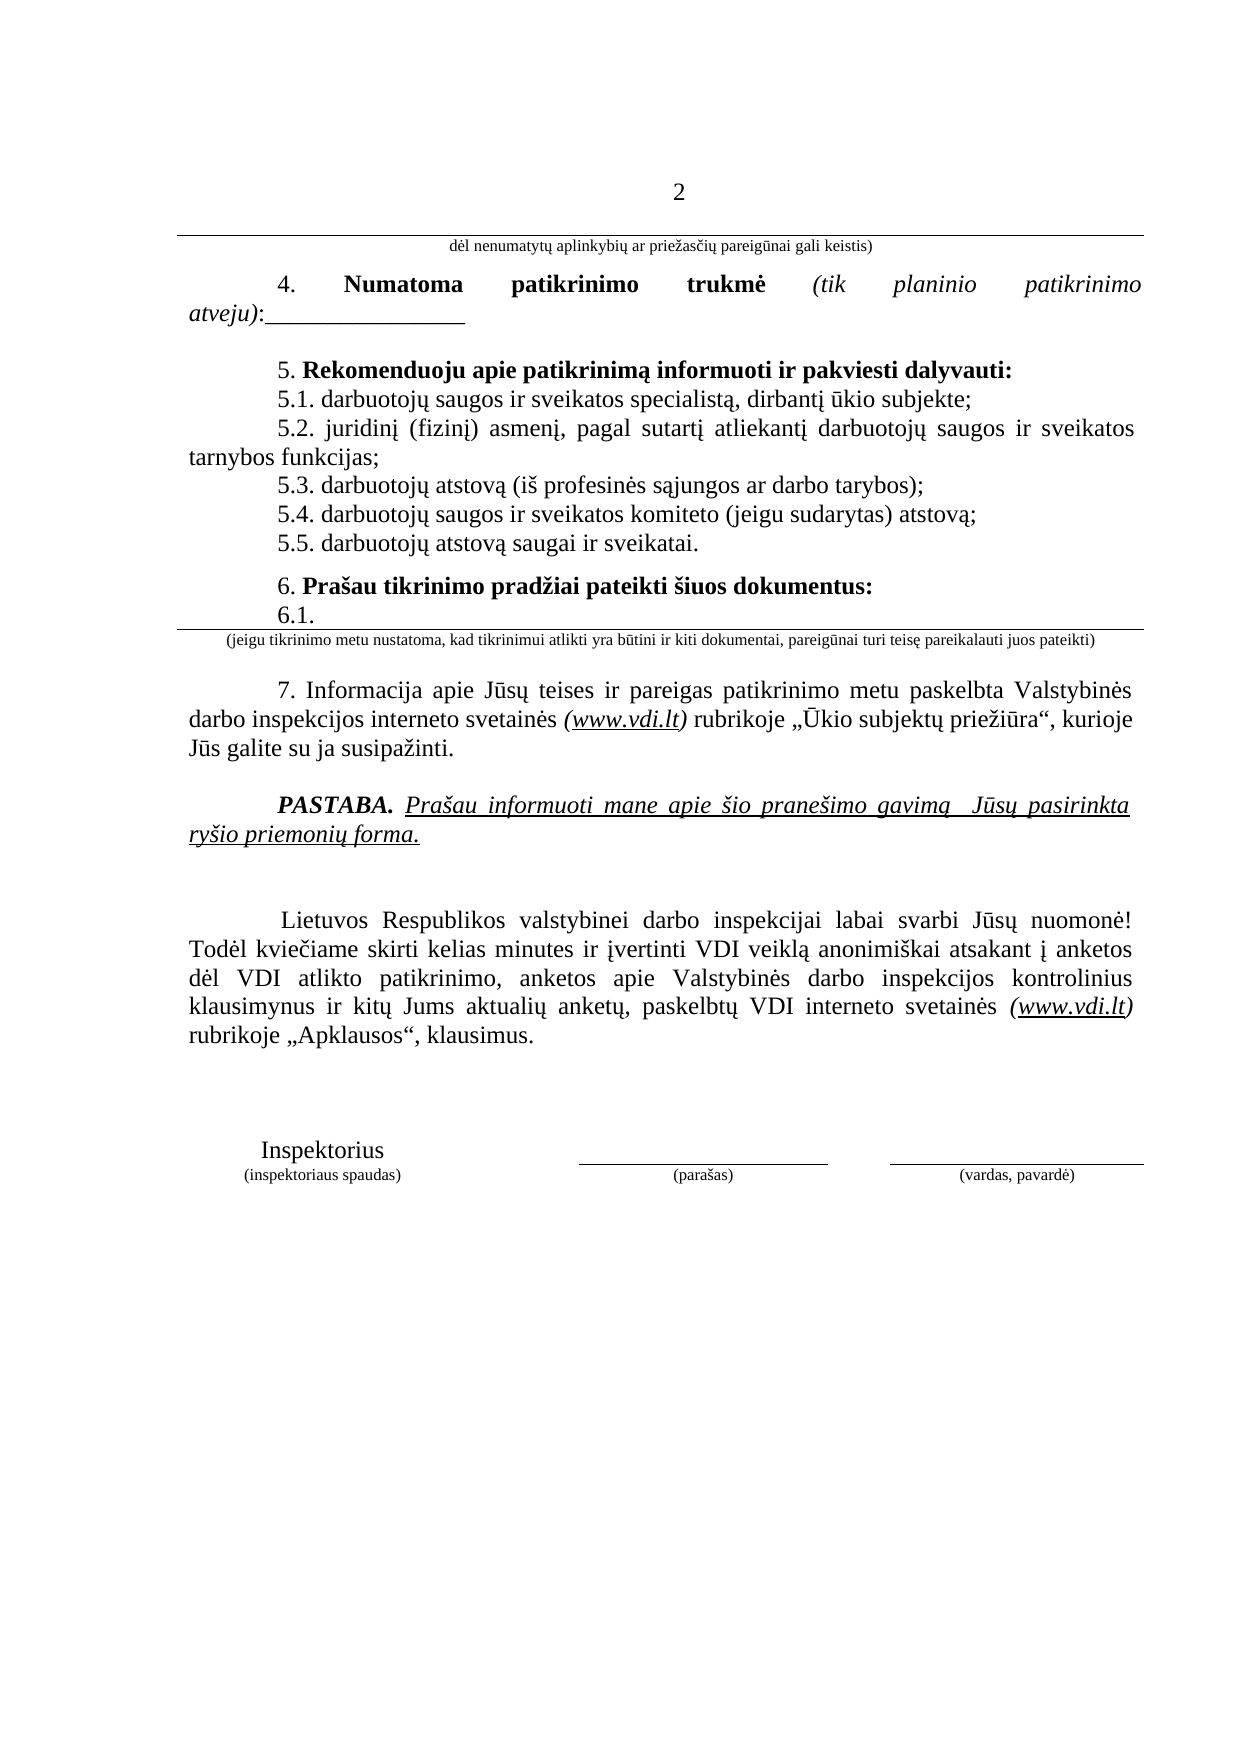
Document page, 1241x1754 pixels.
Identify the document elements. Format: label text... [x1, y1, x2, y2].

table_cell [1174, 649, 1199, 675]
table_cell dėl nenumatytų aplinkybių ar priežasčių pareigūnai gali keistis) [177, 236, 1144, 255]
table_cell [1160, 649, 1174, 675]
table_cell [468, 1164, 578, 1184]
table_cell 4. Numatoma patikrinimo trukmė (tik planinio patikrinimo atveju):________________ 5. Rekomenduoju apie patikrinimą informuoti ir pakviesti dalyvauti: [177, 269, 1144, 384]
table_cell [1144, 571, 1160, 600]
table_cell [1174, 255, 1199, 269]
table_cell 6. Prašau tikrinimo pradžiai pateikti šiuos dokumentus: [177, 571, 1144, 600]
table_cell [1160, 675, 1174, 848]
table_cell [1144, 675, 1160, 848]
table_cell [1174, 384, 1199, 557]
table_cell [1174, 629, 1199, 649]
table_cell (jeigu tikrinimo metu nustatoma, kad tikrinimui atlikti yra būtini ir kiti dokumentai, pareigūnai turi teisę pareikalauti juos pateikti) [177, 630, 1144, 649]
table_cell [890, 1135, 1144, 1164]
table_cell [1174, 235, 1199, 255]
table_cell [1144, 1135, 1160, 1164]
table_cell Inspektorius [177, 1135, 467, 1164]
table_cell [1144, 600, 1160, 629]
table_cell [1144, 269, 1160, 384]
table_cell [1160, 1164, 1174, 1184]
table_cell [1174, 571, 1199, 600]
table_cell [1160, 384, 1174, 557]
table_cell 7. Informacija apie Jūsų teises ir pareigas patikrinimo metu paskelbta Valstybinės darbo inspekcijos interneto svetainės (www.vdi.lt) rubrikoje „Ūkio subjektų priežiūra“, kurioje Jūs galite su ja susipažinti. PASTABA. Prašau informuoti mane apie šio pranešimo gavimą Jūsų pasirinkta ryšio priemonių forma. [177, 675, 1144, 848]
table_cell [1160, 1135, 1174, 1164]
table_cell Lietuvos Respublikos valstybinei darbo inspekcijai labai svarbi Jūsų nuomonė! Todėl kviečiame skirti kelias minutes ir įvertinti VDI veiklą anonimiškai atsakant į anketos dėl VDI atlikto patikrinimo, anketos apie Valstybinės darbo inspekcijos kontrolinius klausimynus ir kitų Jums aktualių anketų, paskelbtų VDI interneto svetainės (www.vdi.lt) rubrikoje „Apklausos“, klausimus. [177, 848, 1144, 1135]
table_cell [1144, 1164, 1160, 1184]
table_cell [1160, 557, 1174, 571]
table_cell [1144, 235, 1160, 255]
table_cell [1160, 269, 1174, 384]
table_cell (vardas, pavardė) [890, 1165, 1144, 1184]
table_cell [1160, 600, 1174, 629]
table_cell [828, 1135, 890, 1164]
table_cell [1144, 255, 1160, 269]
table_cell [579, 1135, 828, 1164]
table_cell [1160, 571, 1174, 600]
table_cell [177, 649, 1144, 675]
table_cell [1174, 269, 1199, 384]
table_cell [1160, 255, 1174, 269]
table_cell [177, 255, 260, 269]
table_cell [1144, 848, 1160, 1135]
table_cell [1144, 557, 1160, 571]
table_cell [828, 1164, 890, 1184]
table_cell [1160, 629, 1174, 649]
table_cell 6.1. [177, 600, 1144, 629]
table_cell [177, 557, 1144, 571]
table_cell 5.1. darbuotojų saugos ir sveikatos specialistą, dirbantį ūkio subjekte; 5.2. juridinį (fizinį) asmenį, pagal sutartį atliekantį darbuotojų saugos ir sveikatos tarnybos funkcijas; 5.3. darbuotojų atstovą (iš profesinės sąjungos ar darbo tarybos); 5.4. darbuotojų saugos ir sveikatos komiteto (jeigu sudarytas) atstovą; 5.5. darbuotojų atstovą saugai ir sveikatai. [177, 384, 1144, 557]
table_cell [1160, 235, 1174, 255]
table_cell [468, 1135, 578, 1164]
table_cell [1174, 557, 1199, 571]
table_cell [1174, 1164, 1199, 1184]
table_cell [1174, 848, 1199, 1135]
table_cell (inspektoriaus spaudas) [177, 1164, 467, 1184]
table_cell [1144, 649, 1160, 675]
table_cell [1160, 848, 1174, 1135]
table_cell [1144, 384, 1160, 557]
table_cell [260, 255, 1144, 269]
table_cell [1174, 600, 1199, 629]
table_cell [1174, 1135, 1199, 1164]
table_cell [1144, 629, 1160, 649]
table_cell (parašas) [579, 1165, 828, 1184]
table_cell [1174, 675, 1199, 848]
